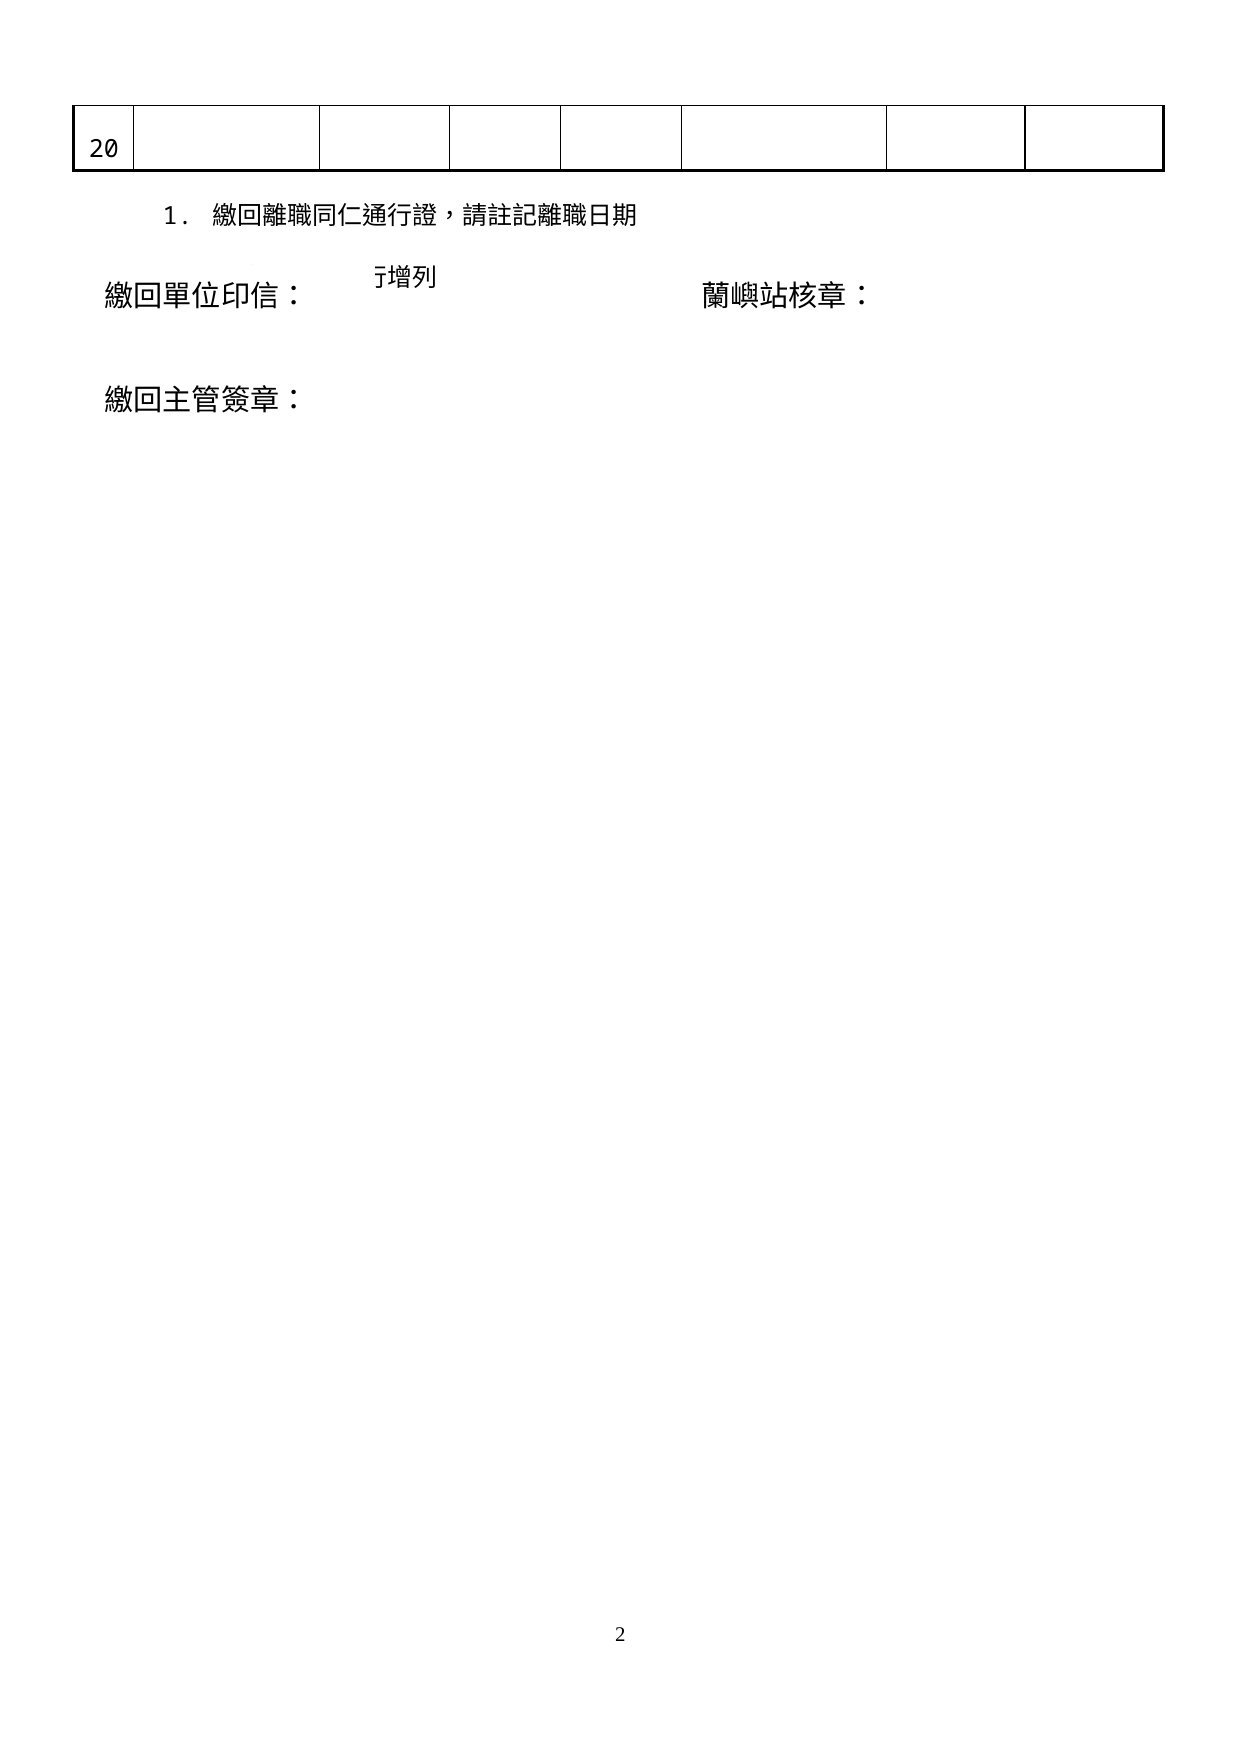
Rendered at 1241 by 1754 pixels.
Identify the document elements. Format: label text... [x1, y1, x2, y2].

list 繳回單位印信： [104, 273, 360, 315]
table_cell [1026, 106, 1162, 169]
list 欄位不足可自行增列 [89, 234, 1140, 522]
table_cell [320, 106, 449, 169]
list 蘭嶼站核章： [701, 273, 891, 315]
list 繳回離職同仁通行證，請註記離職日期 [162, 172, 1140, 234]
table_cell [682, 106, 886, 169]
list 繳回主管簽章： [104, 376, 360, 418]
table_cell 20 [75, 106, 133, 169]
table_cell [134, 106, 319, 169]
table_cell [450, 106, 560, 169]
table_cell [887, 106, 1024, 169]
table_cell [561, 106, 681, 169]
